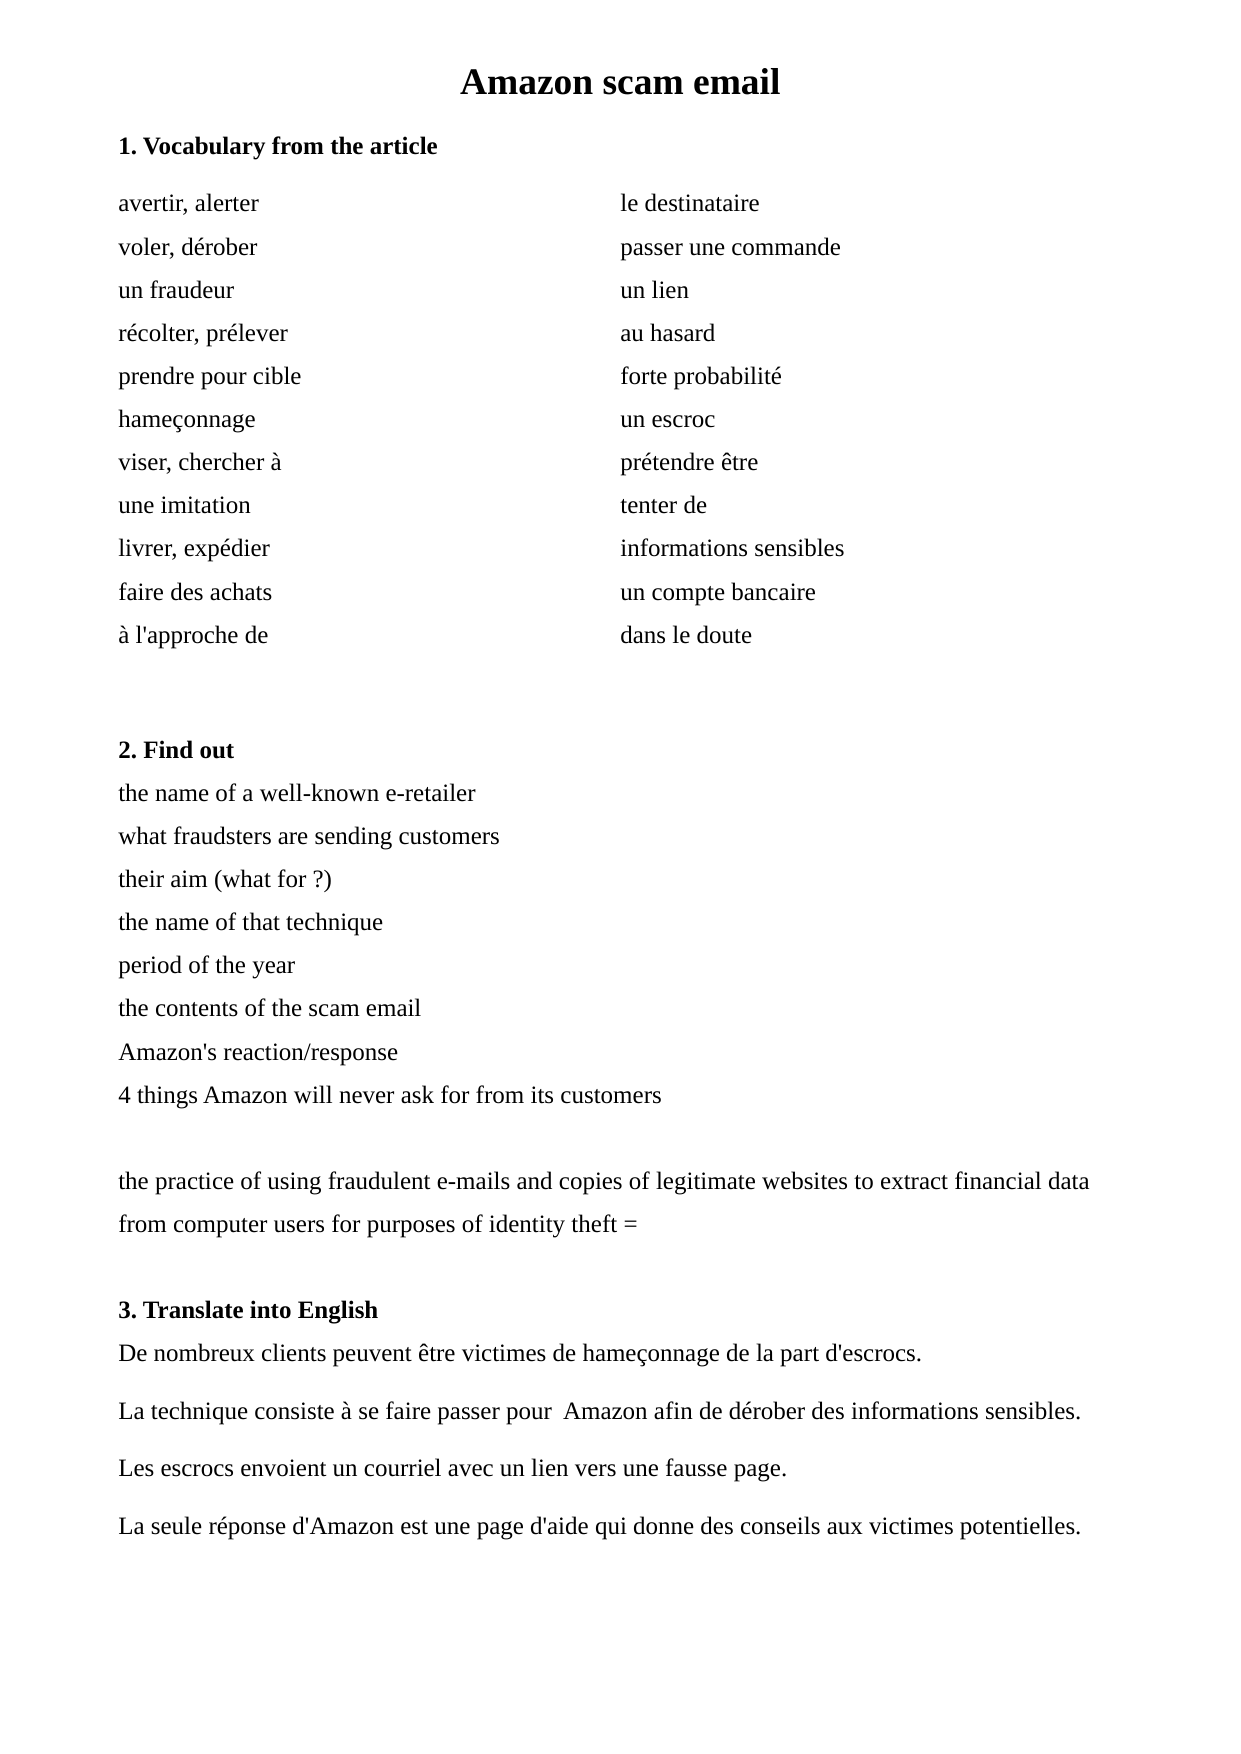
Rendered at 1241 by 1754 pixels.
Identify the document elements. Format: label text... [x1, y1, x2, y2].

text 3. Translate into English [118, 1295, 1122, 1324]
text un compte bancaire dans le doute [620, 577, 1122, 692]
text récolter, prélever prendre pour cible [118, 318, 620, 390]
text un escroc prétendre être [620, 404, 1122, 476]
text au hasard forte probabilité [620, 318, 1122, 390]
text hameçonnage [118, 404, 620, 433]
text viser, chercher à une imitation [118, 447, 620, 519]
text De nombreux clients peuvent être victimes de hameçonnage de la part d'escrocs. La technique consiste à se faire passer pour Amazon afin de dérober des informations sensibles. Les escrocs envoient un courriel avec un lien vers une fausse page. La seule réponse d'Amazon est une page d'aide qui donne des conseils aux victimes potentielles. [118, 1338, 1122, 1540]
text period of the year the contents of the scam email Amazon's reaction/response 4 things Amazon will never ask for from its customers the practice of using fraudulent e-mails and copies of legitimate websites to extract financial data from computer users for purposes of identity theft = [118, 950, 1122, 1238]
text 2. Find out the name of a well-known e-retailer what fraudsters are sending customers [118, 735, 1122, 850]
text their aim (what for ?) the name of that technique [118, 864, 1122, 936]
text le destinataire passer une commande un lien [620, 188, 1122, 303]
text 1. Vocabulary from the article [118, 131, 1122, 188]
text tenter de informations sensibles [620, 490, 1122, 562]
text livrer, expédier [118, 533, 620, 562]
text faire des achats à l'approche de [118, 577, 620, 692]
text avertir, alerter [118, 188, 620, 217]
text un fraudeur [118, 275, 620, 303]
text Amazon scam email [118, 59, 1122, 102]
text voler, dérober [118, 232, 620, 260]
